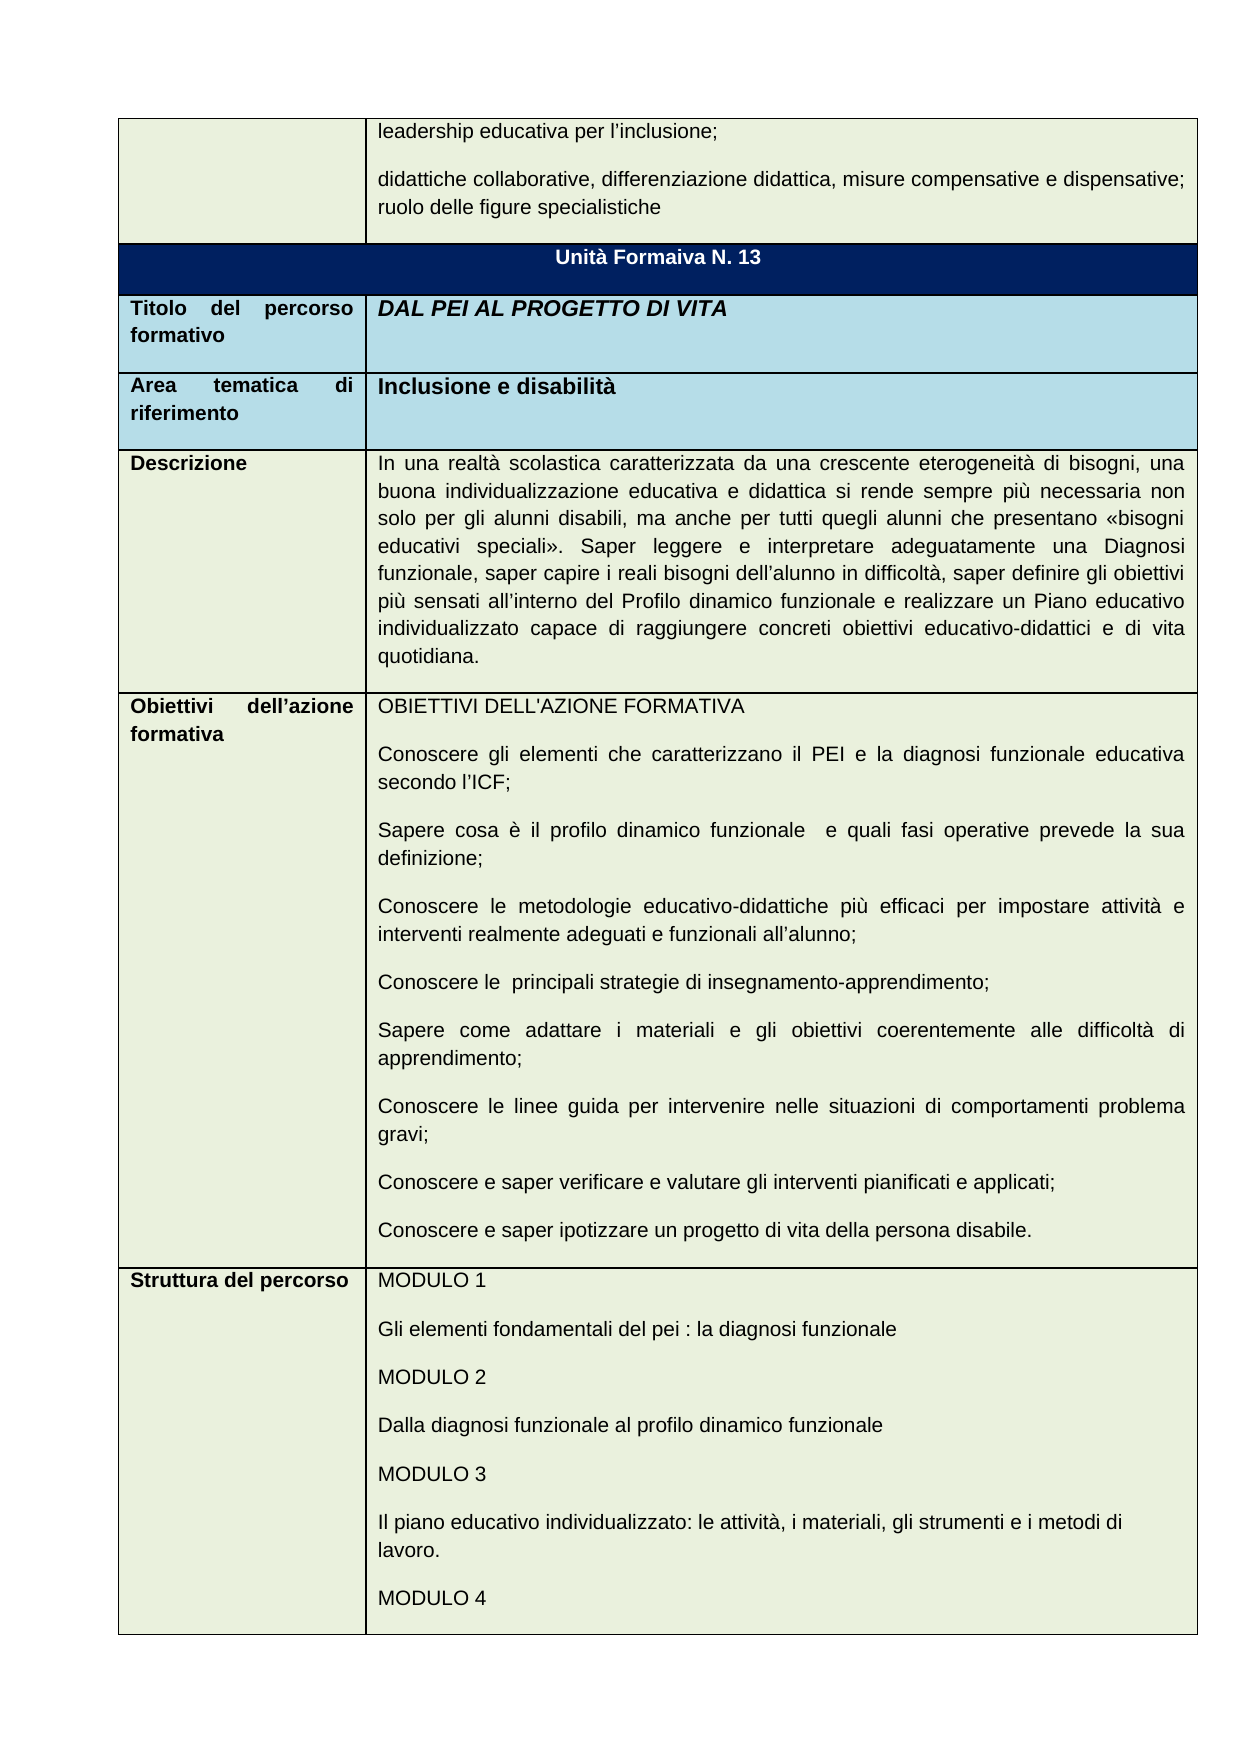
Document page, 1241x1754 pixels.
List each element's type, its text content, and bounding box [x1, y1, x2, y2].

table_cell Descrizione [119, 451, 365, 692]
table_cell Inclusione e disabilità [367, 374, 1197, 449]
table_cell Area tematica di riferimento [119, 374, 365, 449]
table_cell MODULO 1 Gli elementi fondamentali del pei : la diagnosi funzionale MODULO 2 Dalla diagnosi funzionale al profilo dinamico funzionale MODULO 3 Il piano educativo individualizzato: le attività, i materiali, gli strumenti e i metodi di lavoro. MODULO 4 [367, 1269, 1197, 1634]
table_cell Struttura del percorso [119, 1269, 365, 1634]
table_cell DAL PEI AL PROGETTO DI VITA [367, 296, 1197, 372]
table_cell Obiettivi dell’azione formativa [119, 694, 365, 1267]
table_cell leadership educativa per l’inclusione; didattiche collaborative, differenziazione didattica, misure compensative e dispensative; ruolo delle figure specialistiche [367, 119, 1197, 243]
table_cell Titolo del percorso formativo [119, 296, 365, 372]
table_cell In una realtà scolastica caratterizzata da una crescente eterogeneità di bisogni, una buona individualizzazione educativa e didattica si rende sempre più necessaria non solo per gli alunni disabili, ma anche per tutti quegli alunni che presentano «bisogni educativi speciali». Saper leggere e interpretare adeguatamente una Diagnosi funzionale, saper capire i reali bisogni dell’alunno in difficoltà, saper definire gli obiettivi più sensati all’interno del Profilo dinamico funzionale e realizzare un Piano educativo individualizzato capace di raggiungere concreti obiettivi educativo-didattici e di vita quotidiana. [367, 451, 1197, 692]
table_cell [119, 119, 365, 243]
table_cell Unità Formaiva N. 13 [119, 245, 1197, 294]
table_cell OBIETTIVI DELL'AZIONE FORMATIVA Conoscere gli elementi che caratterizzano il PEI e la diagnosi funzionale educativa secondo l’ICF; Sapere cosa è il profilo dinamico funzionale e quali fasi operative prevede la sua definizione; Conoscere le metodologie educativo-didattiche più efficaci per impostare attività e interventi realmente adeguati e funzionali all’alunno; Conoscere le principali strategie di insegnamento-apprendimento; Sapere come adattare i materiali e gli obiettivi coerentemente alle difficoltà di apprendimento; Conoscere le linee guida per intervenire nelle situazioni di comportamenti problema gravi; Conoscere e saper verificare e valutare gli interventi pianificati e applicati; Conoscere e saper ipotizzare un progetto di vita della persona disabile. [367, 694, 1197, 1267]
